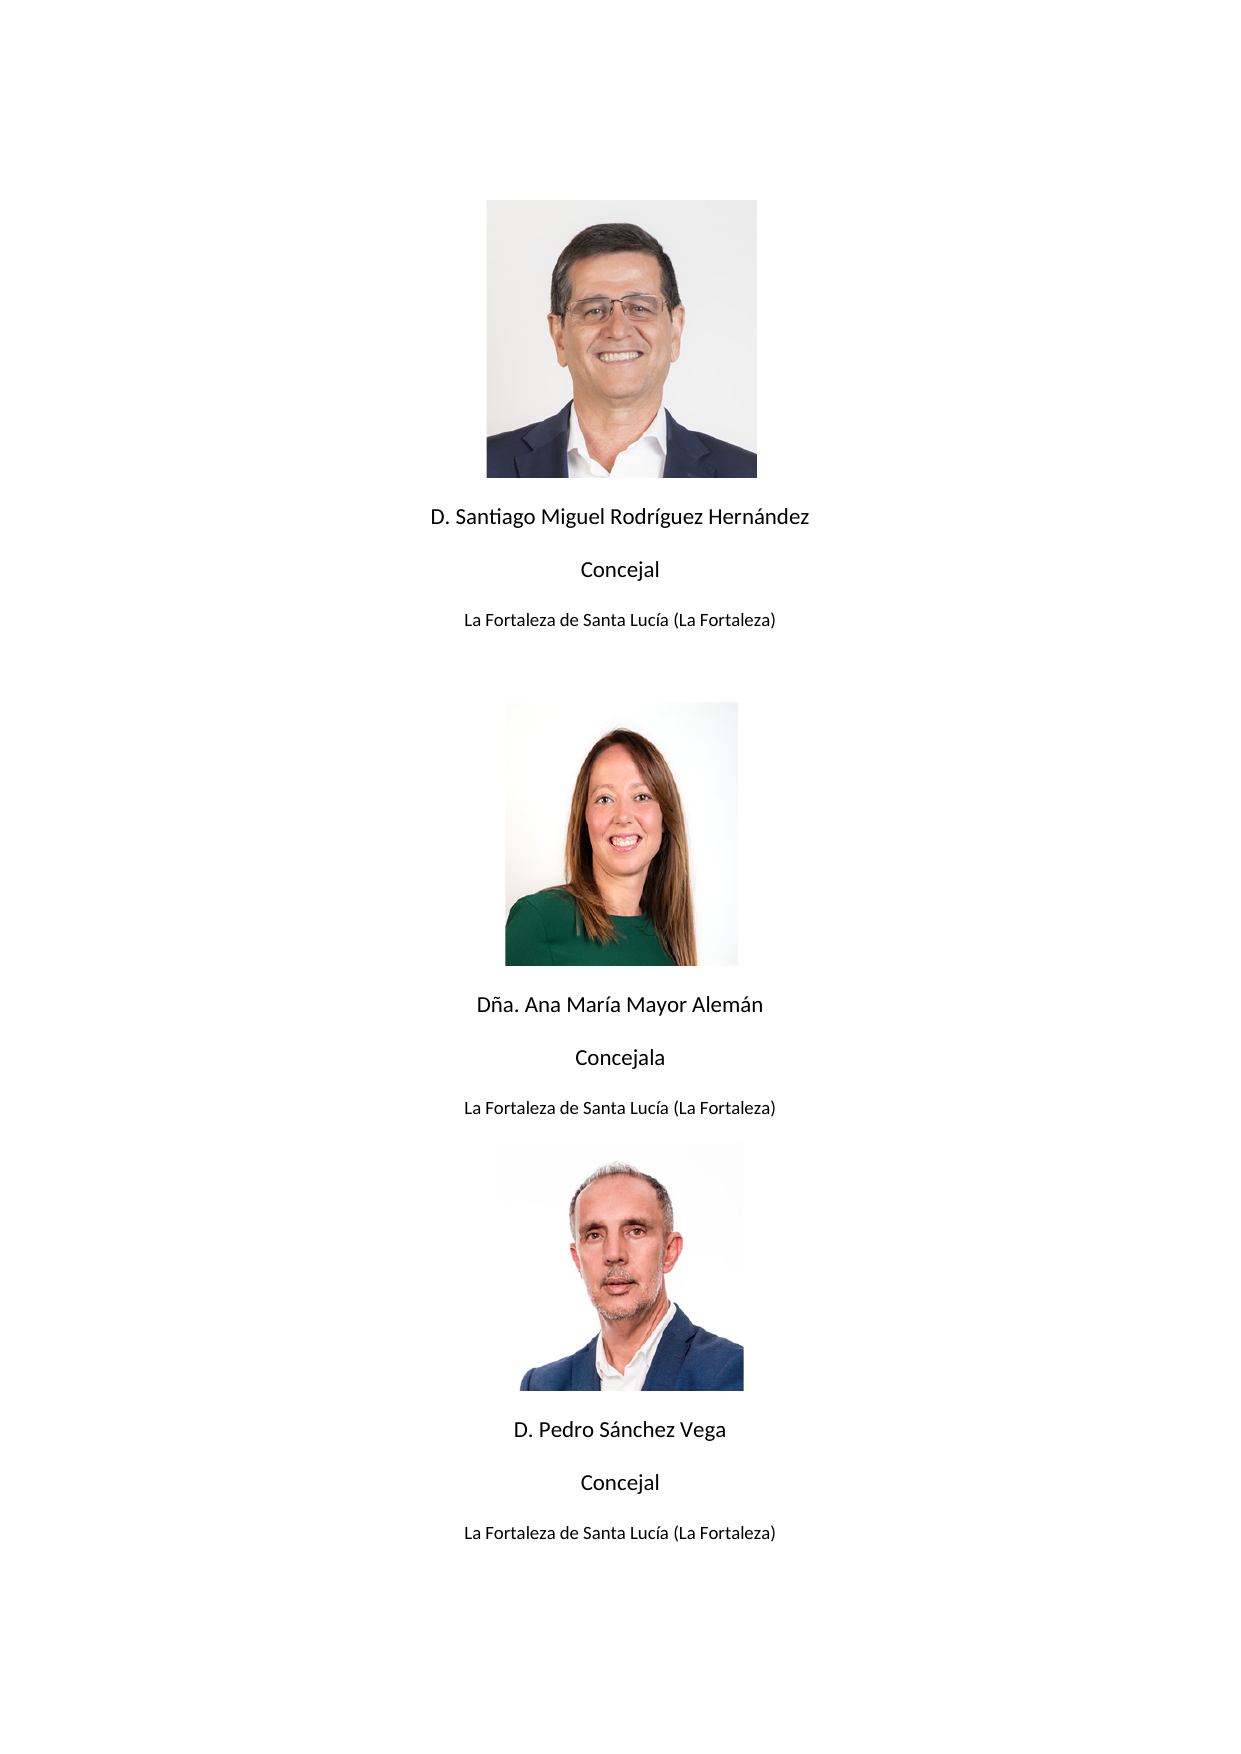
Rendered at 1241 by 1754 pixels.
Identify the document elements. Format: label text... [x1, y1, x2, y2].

text D. Pedro Sánchez Vega [177, 1415, 1063, 1443]
text La Fortaleza de Santa Lucía (La Fortaleza) [177, 1096, 1063, 1119]
picture [505, 702, 739, 966]
text Concejala [177, 1043, 1063, 1071]
picture [486, 200, 757, 478]
text Concejal [177, 555, 1063, 583]
text La Fortaleza de Santa Lucía (La Fortaleza) [177, 1521, 1063, 1544]
text La Fortaleza de Santa Lucía (La Fortaleza) [177, 608, 1063, 631]
text Concejal [177, 1468, 1063, 1496]
picture [499, 1143, 744, 1391]
text D. Santiago Miguel Rodríguez Hernández [177, 502, 1063, 530]
text Dña. Ana María Mayor Alemán [177, 990, 1063, 1018]
